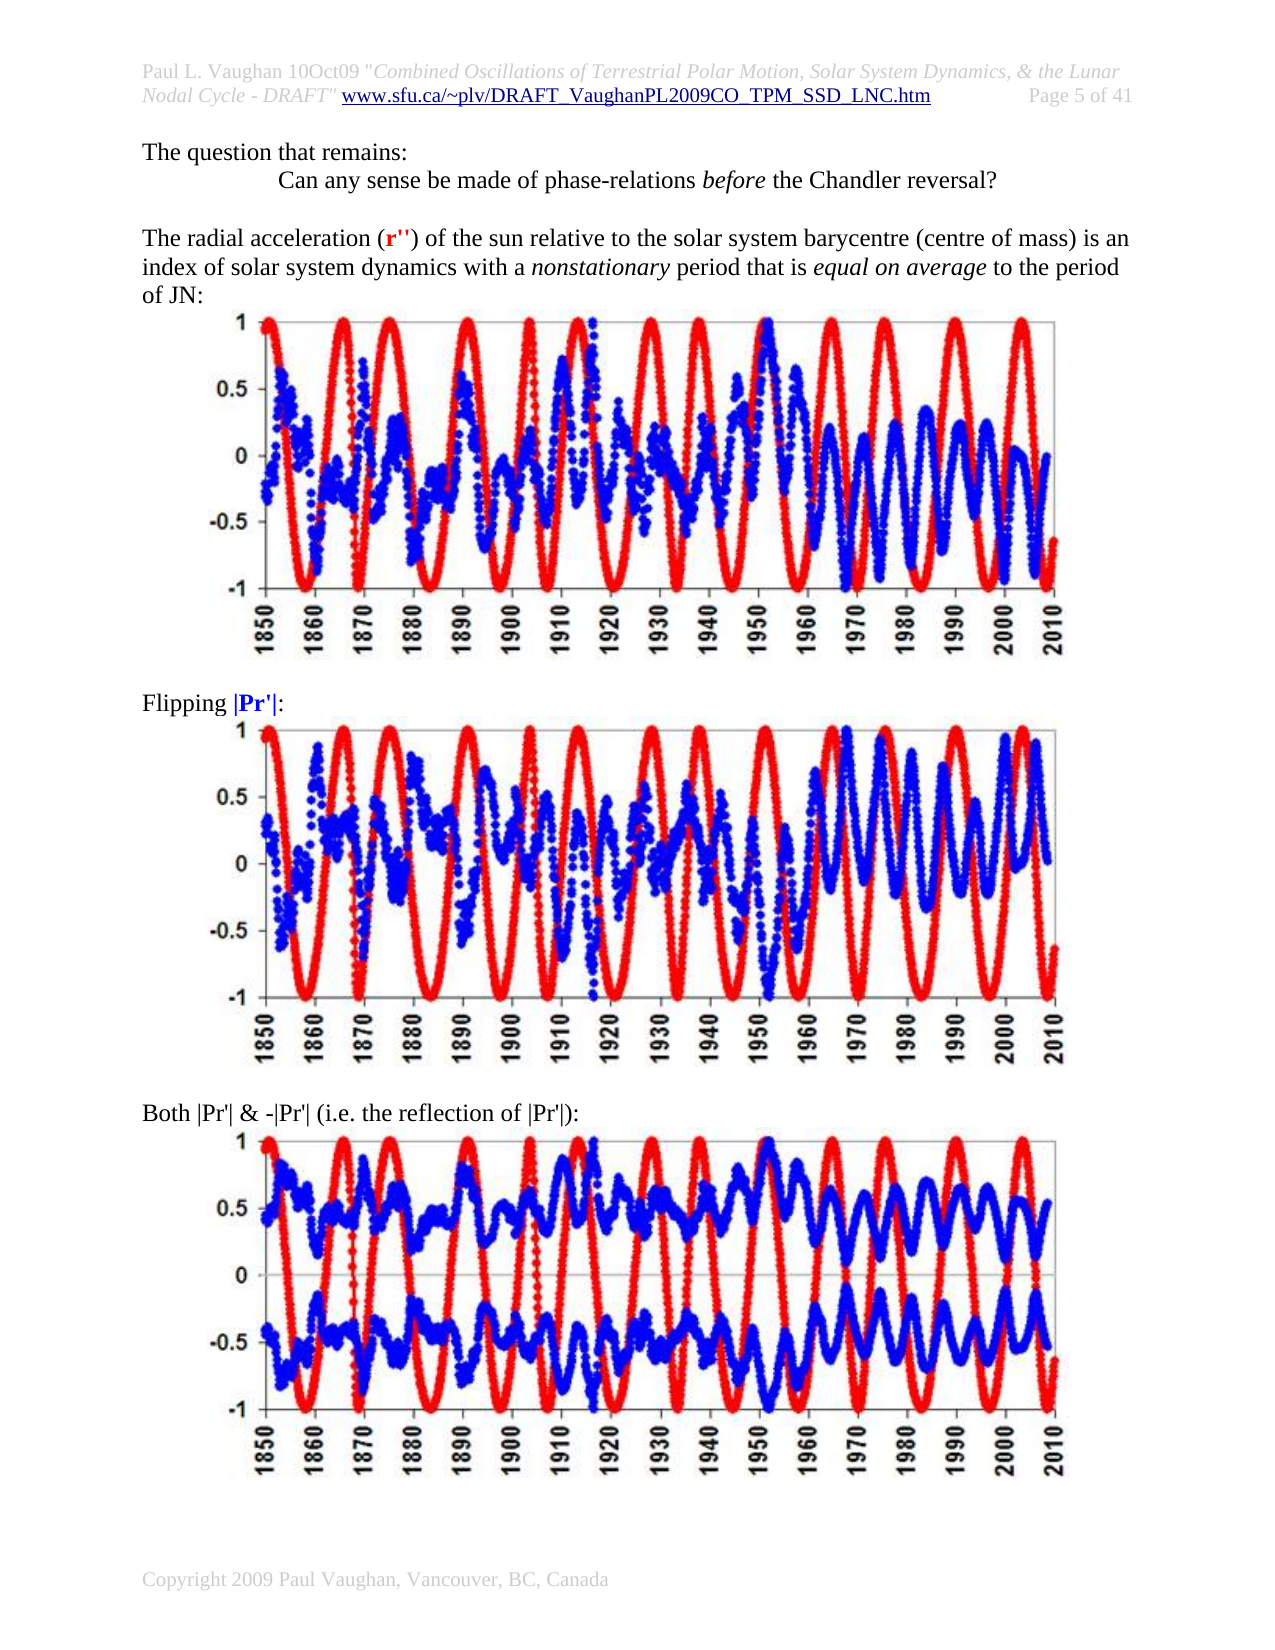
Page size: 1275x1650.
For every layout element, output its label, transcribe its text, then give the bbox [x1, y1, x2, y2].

text Can any sense be made of phase-relations before the Chandler reversal? [142, 165, 1133, 194]
text The radial acceleration (r'') of the sun relative to the solar system barycentre (centre of mass) is an index of solar system dynamics with a nonstationary period that is equal on average to the period of JN: [142, 223, 1133, 309]
text Flipping |Pr'|: [142, 688, 1133, 717]
text Both |Pr'| & -|Pr'| (i.e. the reflection of |Pr'|): [142, 1098, 1133, 1127]
text The question that remains: [142, 137, 1133, 165]
